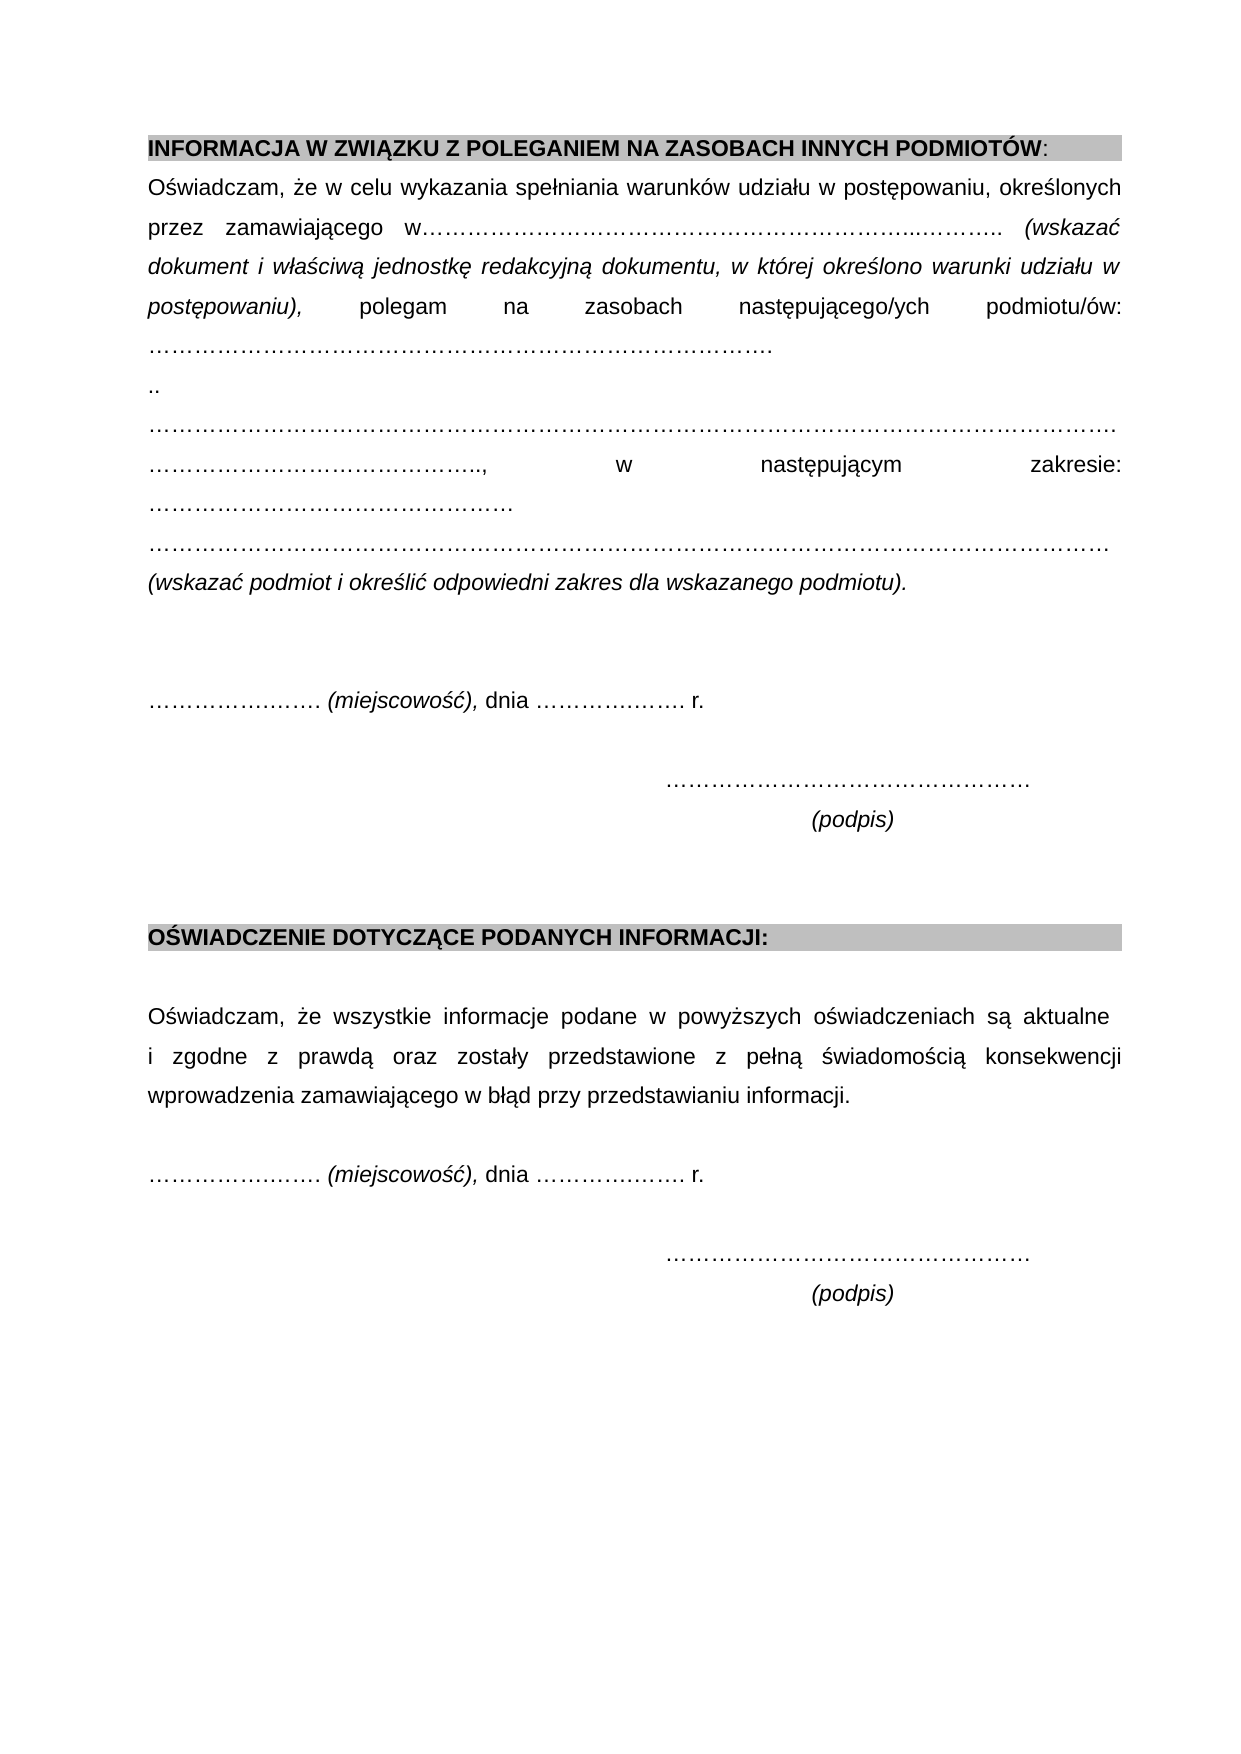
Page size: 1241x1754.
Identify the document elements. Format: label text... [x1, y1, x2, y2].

text …………….……. (miejscowość), dnia ………….……. r. [148, 687, 1122, 714]
text …………….……. (miejscowość), dnia ………….……. r. [148, 1161, 1122, 1188]
text ………………………………………… [148, 1240, 1122, 1267]
text ..……………………………………………………………………………………………………………….…………………………………….., w następującym zakresie: ………………………………………… [148, 372, 1122, 516]
text ………………………………………… [148, 766, 1122, 793]
text ……………………………………………………………………………………………………………… (wskazać podmiot i określić odpowiedni zakres dla wskazanego podmiotu). [148, 529, 1122, 595]
text OŚWIADCZENIE DOTYCZĄCE PODANYCH INFORMACJI: [148, 924, 1122, 951]
text Oświadczam, że w celu wykazania spełniania warunków udziału w postępowaniu, określonych przez zamawiającego w………………………………………………………...……….. (wskazać dokument i właściwą jednostkę redakcyjną dokumentu, w której określono warunki udziału w postępowaniu), polegam na zasobach następującego/ych podmiotu/ów: ………………………………………………………………………. [148, 174, 1122, 358]
text (podpis) [738, 806, 1122, 832]
text Oświadczam, że wszystkie informacje podane w powyższych oświadczeniach są aktualne i zgodne z prawdą oraz zostały przedstawione z pełną świadomością konsekwencji wprowadzenia zamawiającego w błąd przy przedstawianiu informacji. [148, 1003, 1122, 1109]
text INFORMACJA W ZWIĄZKU Z POLEGANIEM NA ZASOBACH INNYCH PODMIOTÓW: [148, 135, 1122, 161]
text (podpis) [738, 1280, 1122, 1306]
